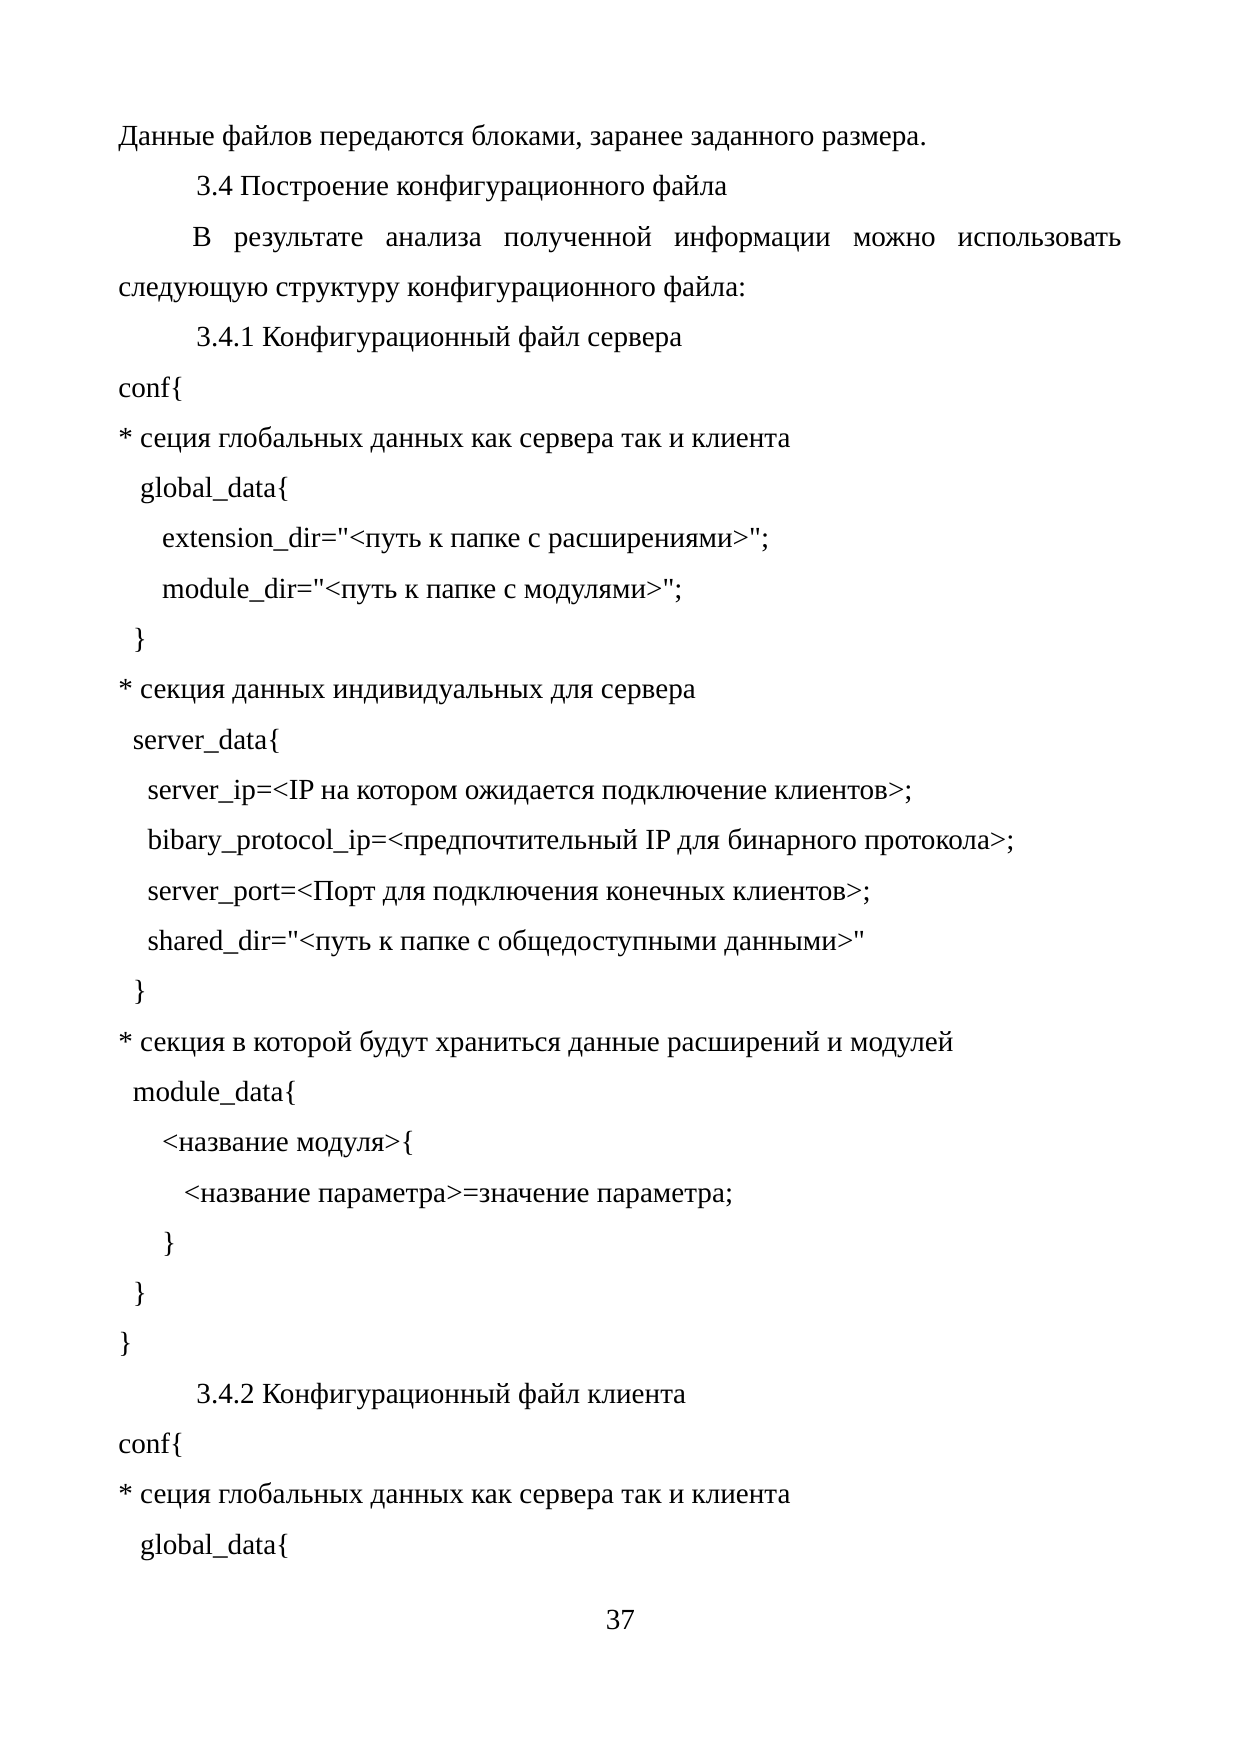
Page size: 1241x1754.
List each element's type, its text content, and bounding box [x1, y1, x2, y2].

text global_data{ [118, 1527, 1122, 1560]
text } [118, 1326, 1122, 1359]
text server_ip=<IP на котором ожидается подключение клиентов>; [118, 772, 1122, 806]
text } [118, 1225, 1122, 1258]
text conf{ [118, 1426, 1122, 1460]
subtitle Построение конфигурационного файла [189, 168, 1122, 202]
text global_data{ [118, 470, 1122, 504]
text Данные файлов передаются блоками, заранее заданного размера. [118, 118, 1122, 152]
text } [118, 973, 1122, 1007]
text server_data{ [118, 722, 1122, 755]
text server_port=<Порт для подключения конечных клиентов>; [118, 873, 1122, 906]
text * сеция глобальных данных как сервера так и клиента [118, 1477, 1122, 1510]
text <название параметра>=значение параметра; [118, 1175, 1122, 1208]
subtitle Конфигурационный файл сервера [189, 319, 1122, 353]
text } [118, 1275, 1122, 1309]
text } [118, 621, 1122, 655]
text В результате анализа полученной информации можно использовать следующую структуру конфигурационного файла: [118, 219, 1122, 303]
text * секция в которой будут храниться данные расширений и модулей [118, 1024, 1122, 1057]
text bibary_protocol_ip=<предпочтительный IP для бинарного протокола>; [118, 822, 1122, 856]
text conf{ [118, 370, 1122, 403]
subtitle Конфигурационный файл клиента [189, 1376, 1122, 1409]
text extension_dir="<путь к папке с расширениями>"; [118, 521, 1122, 554]
text module_data{ [118, 1074, 1122, 1108]
text module_dir="<путь к папке с модулями>"; [118, 571, 1122, 604]
text * сеция глобальных данных как сервера так и клиента [118, 420, 1122, 453]
text * секция данных индивидуальных для сервера [118, 672, 1122, 705]
text shared_dir="<путь к папке с общедоступными данными>" [118, 923, 1122, 957]
text <название модуля>{ [118, 1124, 1122, 1158]
